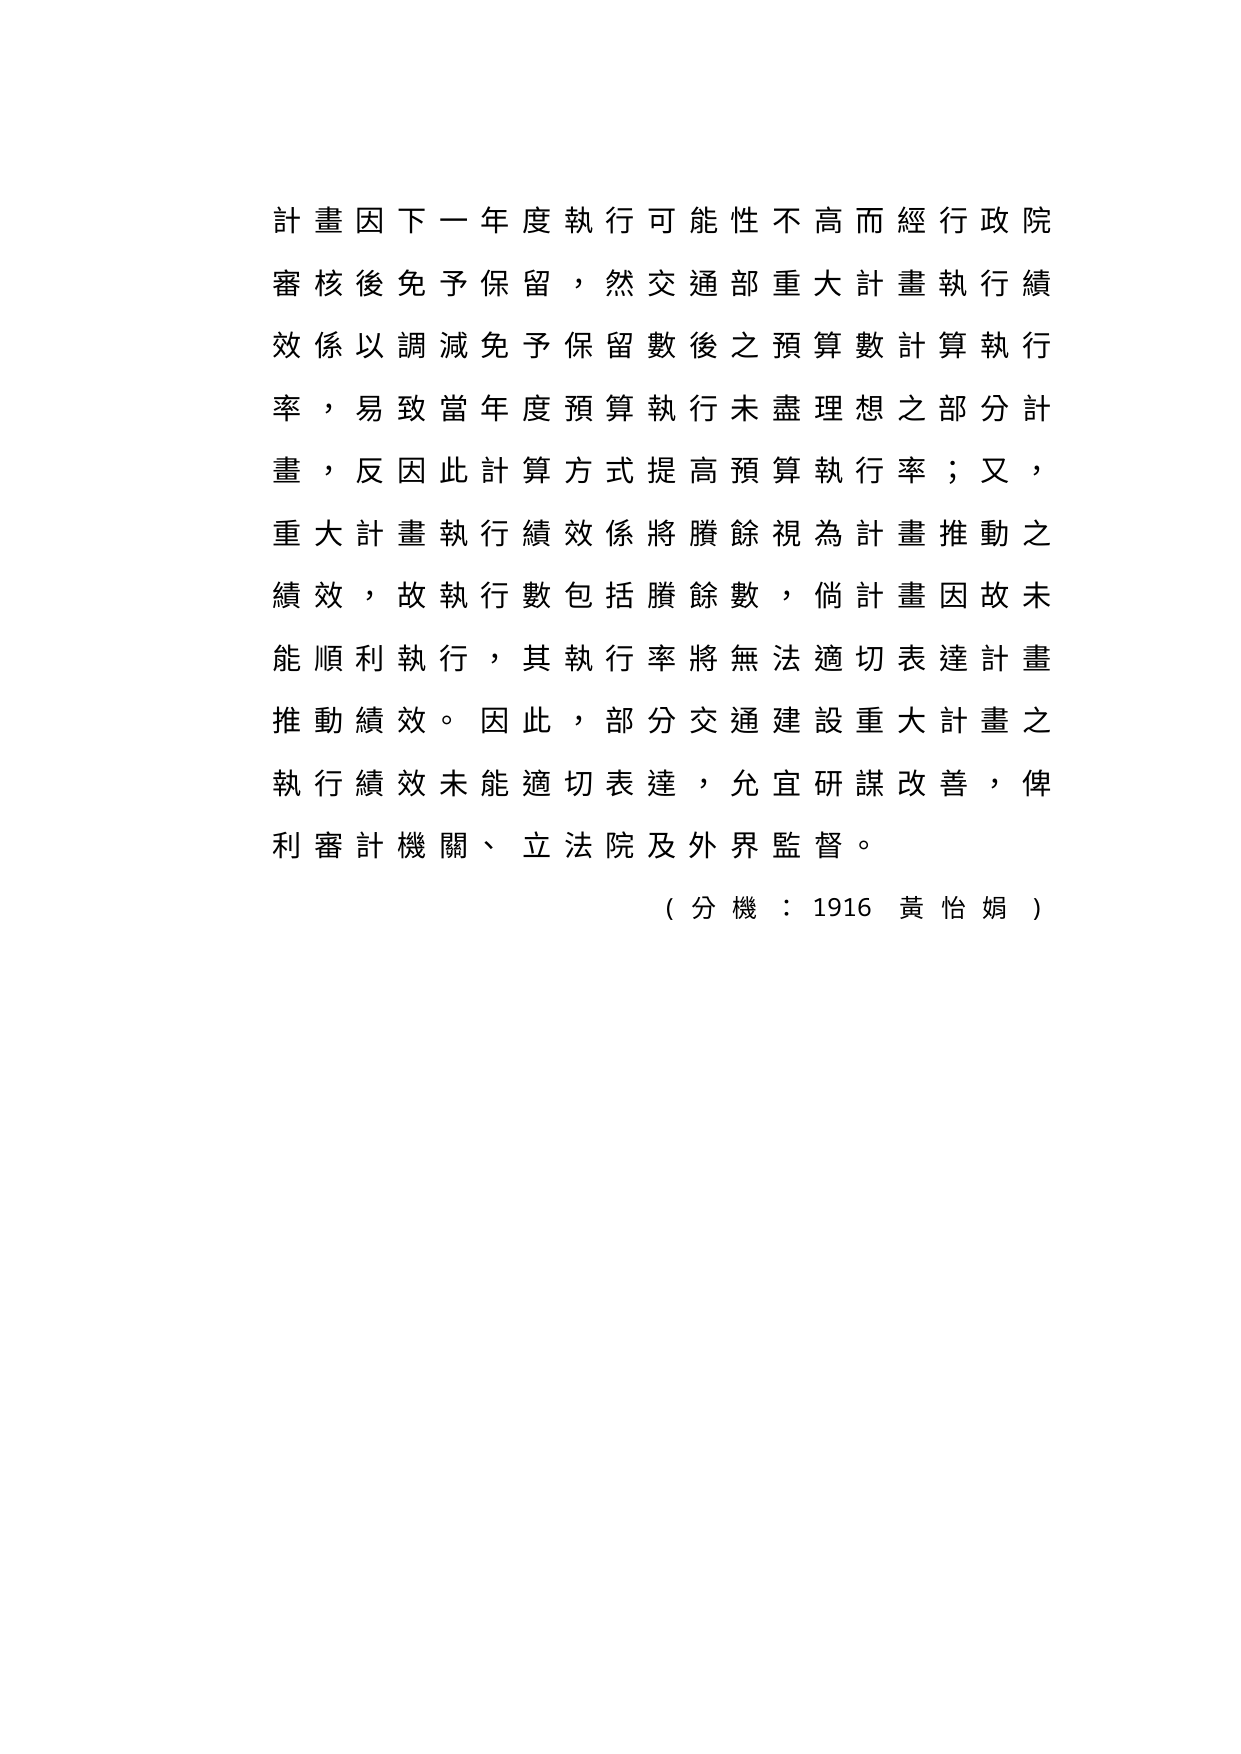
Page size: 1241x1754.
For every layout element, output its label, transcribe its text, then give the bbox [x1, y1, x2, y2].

text 計畫因下一年度執行可能性不高而經行政院審核後免予保留，然交通部重大計畫執行績效係以調減免予保留數後之預算數計算執行率，易致當年度預算執行未盡理想之部分計畫，反因此計算方式提高預算執行率；又，重大計畫執行績效係將賸餘視為計畫推動之績效，故執行數包括賸餘數，倘計畫因故未能順利執行，其執行率將無法適切表達計畫推動績效。因此，部分交通建設重大計畫之執行績效未能適切表達，允宜研謀改善，俾利審計機關、立法院及外界監督。 [242, 177, 1058, 865]
text (分機：1916 黃怡娟) [183, 865, 1058, 927]
